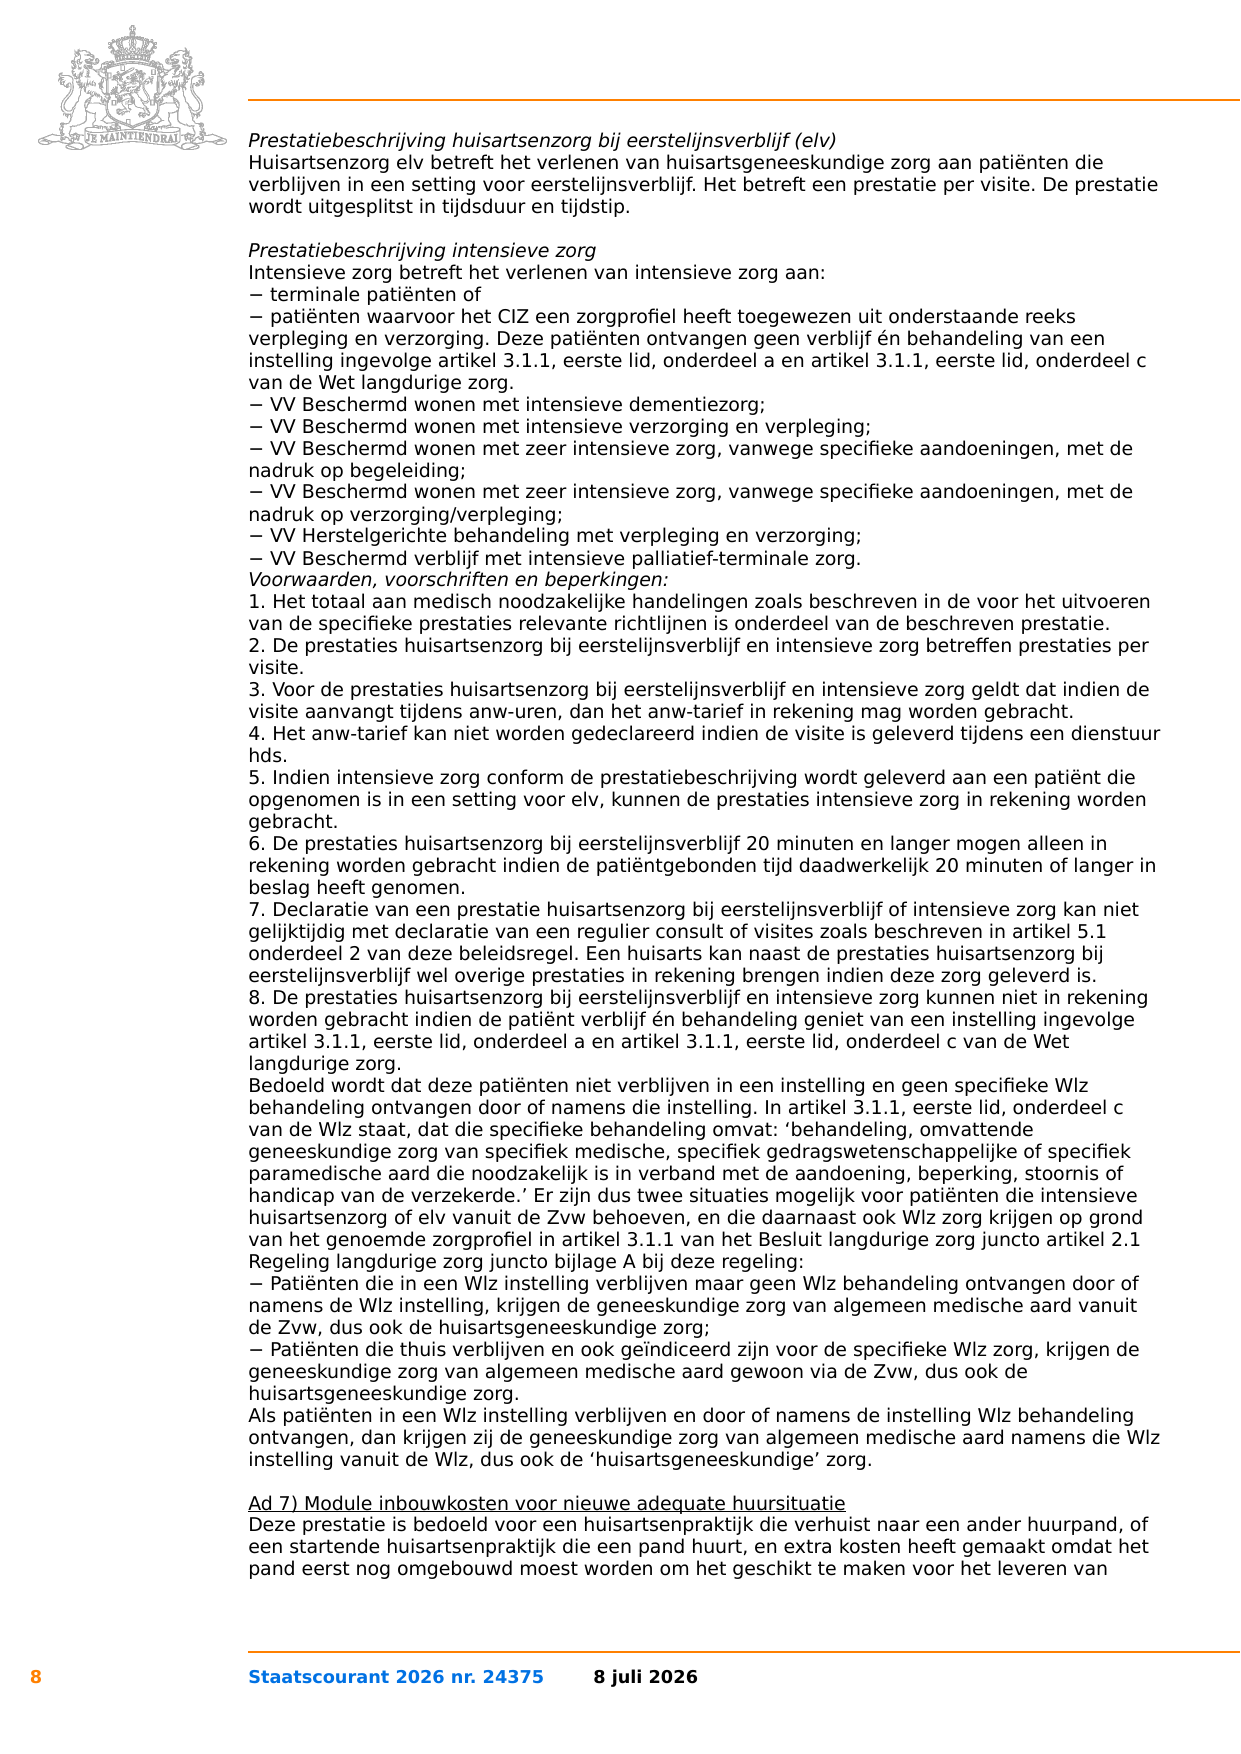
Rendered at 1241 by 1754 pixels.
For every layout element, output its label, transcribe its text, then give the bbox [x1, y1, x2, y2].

text − terminale patiënten of [248, 284, 1163, 306]
text 1. Het totaal aan medisch noodzakelijke handelingen zoals beschreven in de voor het uitvoeren van de specifieke prestaties relevante richtlijnen is onderdeel van de beschreven prestatie. [248, 591, 1163, 635]
text 5. Indien intensieve zorg conform de prestatiebeschrijving wordt geleverd aan een patiënt die opgenomen is in een setting voor elv, kunnen de prestaties intensieve zorg in rekening worden gebracht. [248, 767, 1163, 833]
text − VV Beschermd wonen met intensieve verzorging en verpleging; [248, 416, 1163, 437]
text 6. De prestaties huisartsenzorg bij eerstelijnsverblijf 20 minuten en langer mogen alleen in rekening worden gebracht indien de patiëntgebonden tijd daadwerkelijk 20 minuten of langer in beslag heeft genomen. [248, 833, 1163, 899]
text 7. Declaratie van een prestatie huisartsenzorg bij eerstelijnsverblijf of intensieve zorg kan niet gelijktijdig met declaratie van een regulier consult of visites zoals beschreven in artikel 5.1 onderdeel 2 van deze beleidsregel. Een huisarts kan naast de prestaties huisartsenzorg bij eerstelijnsverblijf wel overige prestaties in rekening brengen indien deze zorg geleverd is. [248, 899, 1163, 987]
text Voorwaarden, voorschriften en beperkingen: [248, 569, 1163, 591]
text − VV Beschermd verblijf met intensieve palliatief-terminale zorg. [248, 547, 1163, 569]
text − VV Herstelgerichte behandeling met verpleging en verzorging; [248, 525, 1163, 547]
text − VV Beschermd wonen met intensieve dementiezorg; [248, 393, 1163, 416]
text − VV Beschermd wonen met zeer intensieve zorg, vanwege specifieke aandoeningen, met de nadruk op begeleiding; [248, 437, 1163, 481]
text 3. Voor de prestaties huisartsenzorg bij eerstelijnsverblijf en intensieve zorg geldt dat indien de visite aanvangt tijdens anw-uren, dan het anw-tarief in rekening mag worden gebracht. [248, 679, 1163, 723]
text − Patiënten die in een Wlz instelling verblijven maar geen Wlz behandeling ontvangen door of namens de Wlz instelling, krijgen de geneeskundige zorg van algemeen medische aard vanuit de Zvw, dus ook de huisartsgeneeskundige zorg; [248, 1273, 1163, 1339]
text 8. De prestaties huisartsenzorg bij eerstelijnsverblijf en intensieve zorg kunnen niet in rekening worden gebracht indien de patiënt verblijf én behandeling geniet van een instelling ingevolge artikel 3.1.1, eerste lid, onderdeel a en artikel 3.1.1, eerste lid, onderdeel c van de Wet langdurige zorg. [248, 987, 1163, 1075]
text Deze prestatie is bedoeld voor een huisartsenpraktijk die verhuist naar een ander huurpand, of een startende huisartsenpraktijk die een pand huurt, en extra kosten heeft gemaakt omdat het pand eerst nog omgebouwd moest worden om het geschikt te maken voor het leveren van [248, 1514, 1163, 1580]
text − Patiënten die thuis verblijven en ook geïndiceerd zijn voor de specifieke Wlz zorg, krijgen de geneeskundige zorg van algemeen medische aard gewoon via de Zvw, dus ook de huisartsgeneeskundige zorg. [248, 1339, 1163, 1404]
text Huisartsenzorg elv betreft het verlenen van huisartsgeneeskundige zorg aan patiënten die verblijven in een setting voor eerstelijnsverblijf. Het betreft een prestatie per visite. De prestatie wordt uitgesplitst in tijdsduur en tijdstip. [248, 152, 1163, 218]
text 4. Het anw-tarief kan niet worden gedeclareerd indien de visite is geleverd tijdens een dienstuur hds. [248, 723, 1163, 767]
subtitle Prestatiebeschrijving huisartsenzorg bij eerstelijnsverblijf (elv) [248, 130, 1163, 152]
text Bedoeld wordt dat deze patiënten niet verblijven in een instelling en geen specifieke Wlz behandeling ontvangen door of namens die instelling. In artikel 3.1.1, eerste lid, onderdeel c van de Wlz staat, dat die specifieke behandeling omvat: ‘behandeling, omvattende geneeskundige zorg van specifiek medische, specifiek gedragswetenschappelijke of specifiek paramedische aard die noodzakelijk is in verband met de aandoening, beperking, stoornis of handicap van de verzekerde.’ Er zijn dus twee situaties mogelijk voor patiënten die intensieve huisartsenzorg of elv vanuit de Zvw behoeven, en die daarnaast ook Wlz zorg krijgen op grond van het genoemde zorgprofiel in artikel 3.1.1 van het Besluit langdurige zorg juncto artikel 2.1 Regeling langdurige zorg juncto bijlage A bij deze regeling: [248, 1075, 1163, 1273]
text − patiënten waarvoor het CIZ een zorgprofiel heeft toegewezen uit onderstaande reeks verpleging en verzorging. Deze patiënten ontvangen geen verblijf én behandeling van een instelling ingevolge artikel 3.1.1, eerste lid, onderdeel a en artikel 3.1.1, eerste lid, onderdeel c van de Wet langdurige zorg. [248, 306, 1163, 393]
subtitle Ad 7) Module inbouwkosten voor nieuwe adequate huursituatie [248, 1492, 1163, 1514]
text − VV Beschermd wonen met zeer intensieve zorg, vanwege specifieke aandoeningen, met de nadruk op verzorging/verpleging; [248, 481, 1163, 525]
text Als patiënten in een Wlz instelling verblijven en door of namens de instelling Wlz behandeling ontvangen, dan krijgen zij de geneeskundige zorg van algemeen medische aard namens die Wlz instelling vanuit de Wlz, dus ook de ‘huisartsgeneeskundige’ zorg. [248, 1404, 1163, 1471]
text 2. De prestaties huisartsenzorg bij eerstelijnsverblijf en intensieve zorg betreffen prestaties per visite. [248, 635, 1163, 679]
picture [38, 25, 227, 150]
text Intensieve zorg betreft het verlenen van intensieve zorg aan: [248, 262, 1163, 284]
subtitle Prestatiebeschrijving intensieve zorg [248, 240, 1163, 262]
